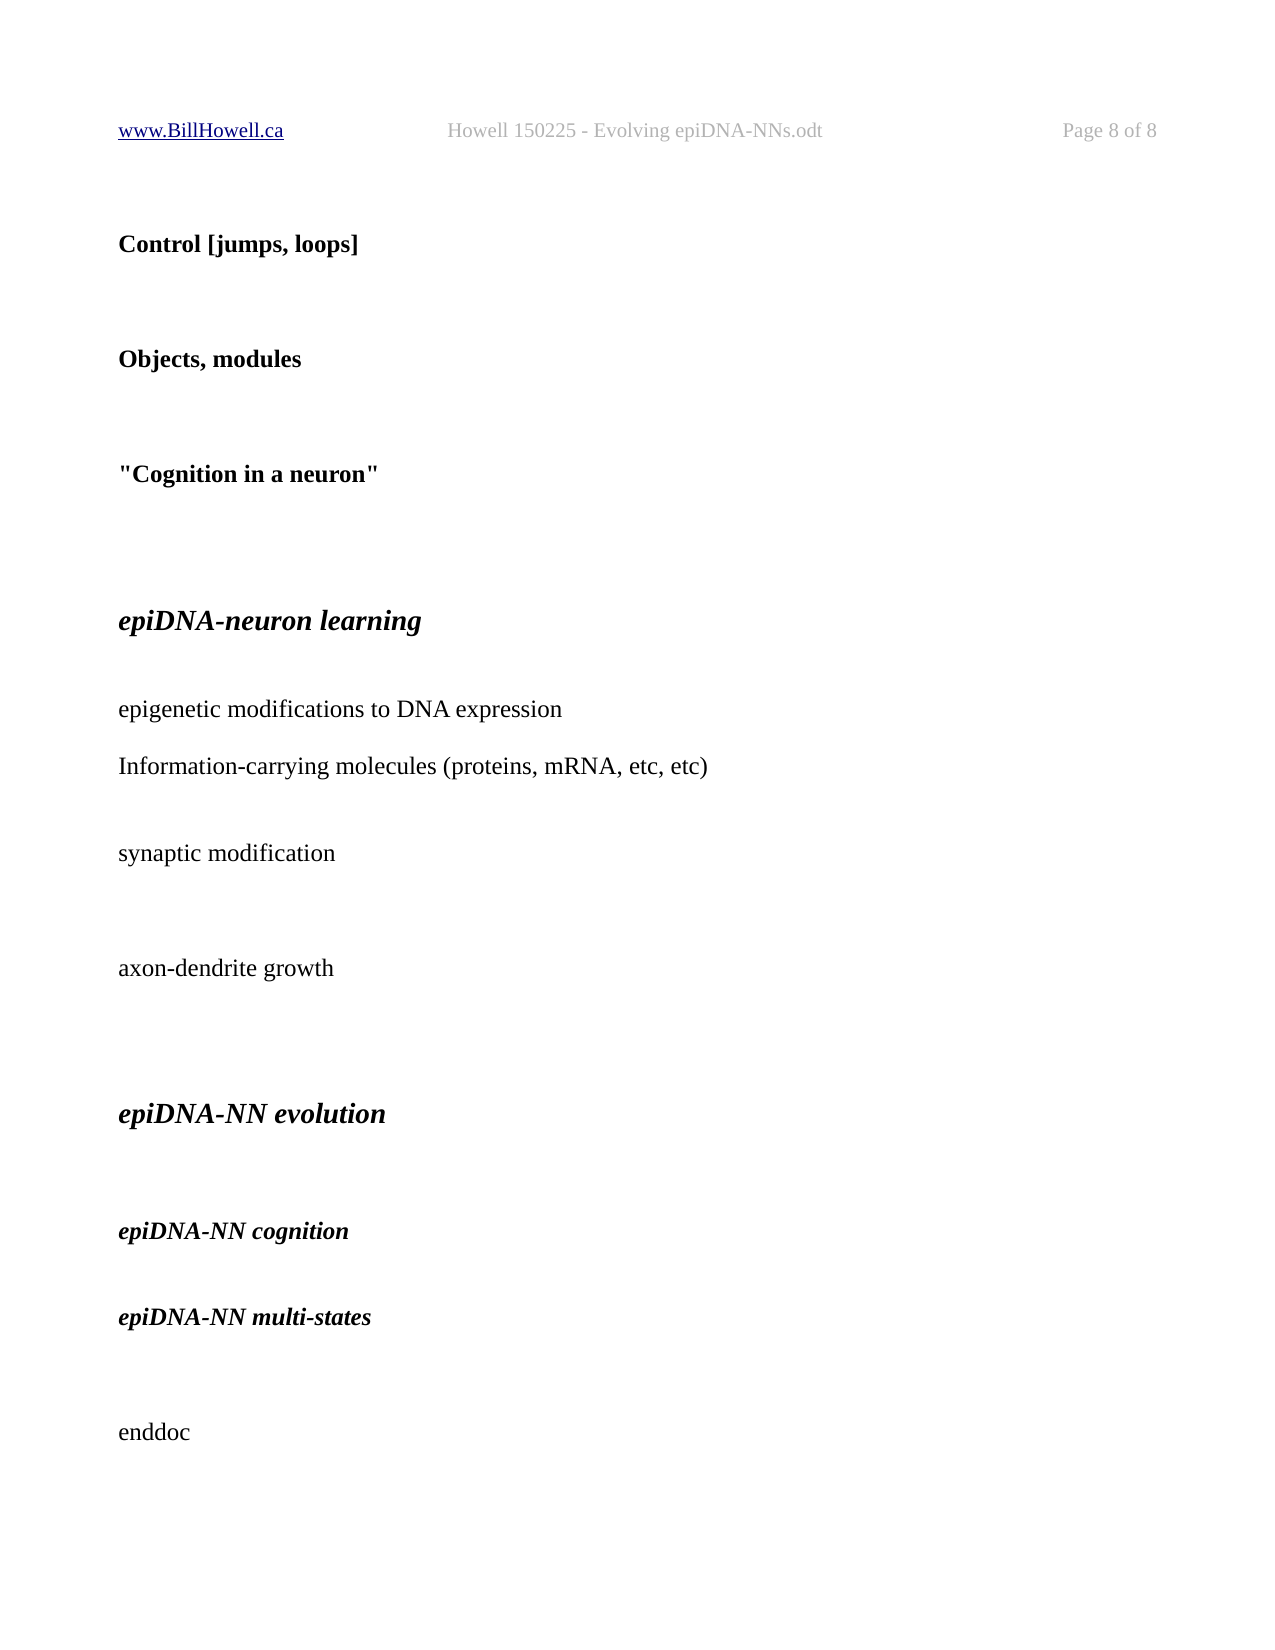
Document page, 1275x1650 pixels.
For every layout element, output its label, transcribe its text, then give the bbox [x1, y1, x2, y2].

subtitle epiDNA-NN evolution [118, 1096, 1157, 1130]
subtitle epiDNA-NN multi-states [118, 1302, 1157, 1331]
text enddoc [118, 1417, 1157, 1446]
subtitle "Cognition in a neuron" [118, 459, 1157, 488]
subtitle epiDNA-neuron learning [118, 603, 1157, 636]
subtitle epiDNA-NN cognition [118, 1216, 1157, 1245]
text epigenetic modifications to DNA expression [118, 694, 1157, 723]
text synaptic modification [118, 838, 1157, 866]
subtitle Control [jumps, loops] [118, 229, 1157, 258]
subtitle Objects, modules [118, 344, 1157, 373]
text Information-carrying molecules (proteins, mRNA, etc, etc) [118, 751, 1157, 780]
text axon-dendrite growth [118, 953, 1157, 981]
